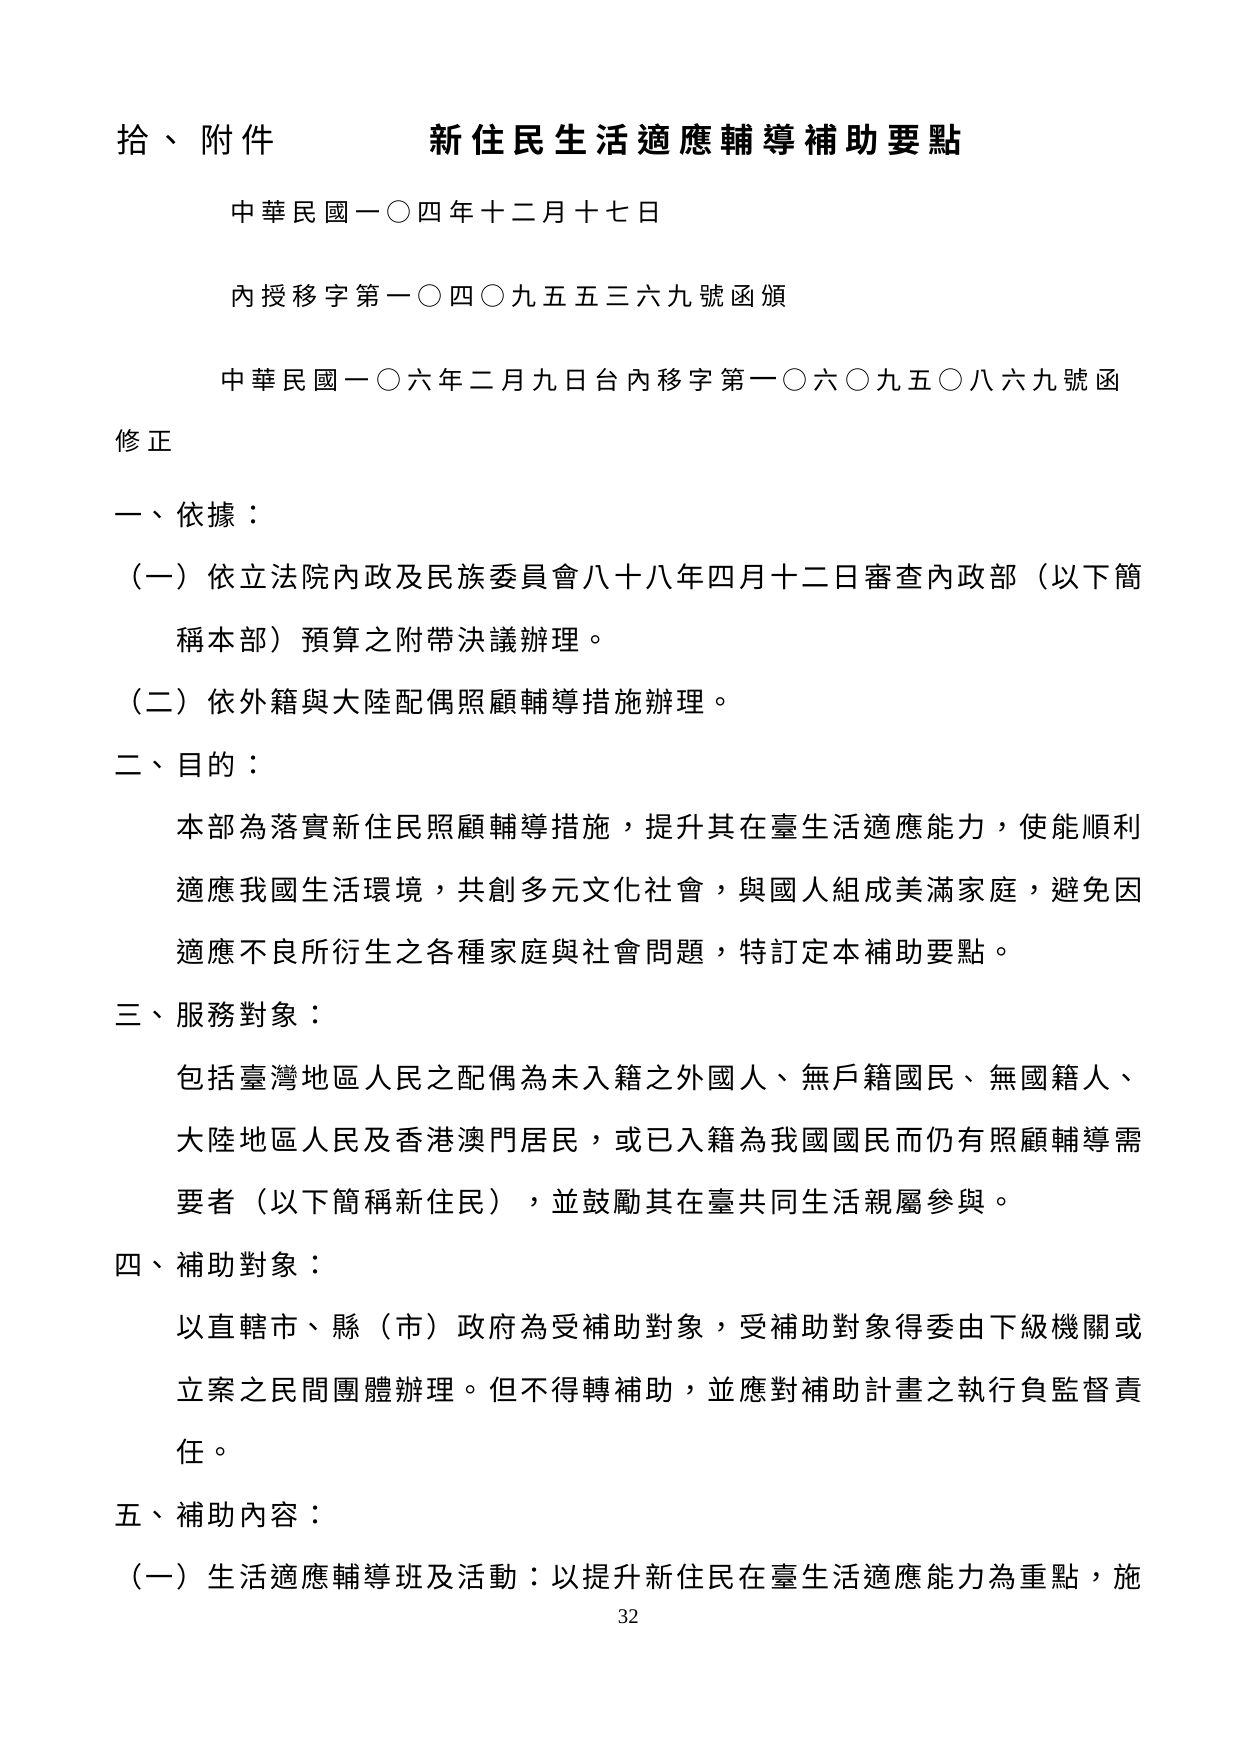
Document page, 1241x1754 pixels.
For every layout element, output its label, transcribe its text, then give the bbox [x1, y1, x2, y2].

text 四、補助對象： [112, 1221, 1144, 1284]
text （一）依立法院內政及民族委員會八十八年四月十二日審查內政部（以下簡稱本部）預算之附帶決議辦理。 [112, 534, 1144, 659]
text 拾、附件 新住民生活適應輔導補助要點 [112, 96, 1144, 159]
text 一、依據： [112, 471, 1144, 534]
text 二、目的： [112, 721, 1144, 784]
text 中華民國一○六年二月九日台內移字第一○六○九五○八六九號函修正 [112, 336, 1144, 461]
text 三、服務對象： [112, 971, 1144, 1034]
text （二）依外籍與大陸配偶照顧輔導措施辦理。 [112, 659, 1144, 721]
text 中華民國一○四年十二月十七日 [112, 169, 1144, 232]
text 以直轄市、縣（市）政府為受補助對象，受補助對象得委由下級機關或立案之民間團體辦理。但不得轉補助，並應對補助計畫之執行負監督責任。 [168, 1284, 1144, 1471]
text 本部為落實新住民照顧輔導措施，提升其在臺生活適應能力，使能順利適應我國生活環境，共創多元文化社會，與國人組成美滿家庭，避免因適應不良所衍生之各種家庭與社會問題，特訂定本補助要點。 [168, 784, 1144, 971]
text 五、補助內容： [112, 1471, 1144, 1534]
text 包括臺灣地區人民之配偶為未入籍之外國人、無戶籍國民、無國籍人、大陸地區人民及香港澳門居民，或已入籍為我國國民而仍有照顧輔導需要者（以下簡稱新住民），並鼓勵其在臺共同生活親屬參與。 [168, 1034, 1144, 1221]
text （一）生活適應輔導班及活動：以提升新住民在臺生活適應能力為重點，施以生活適應、居留與定居、地方民俗風情、就業、衛生（含法定傳染疾病與愛滋病防治）、教育、子女教養、人身安全、基本權益、語言學習、性別平等與權益、有關生活適應輔導及活動等課程，並鼓勵其在臺共同生活親屬參與。 [112, 1534, 1144, 1596]
text 內授移字第一○四○九五五三六九號函頒 [112, 252, 1144, 315]
